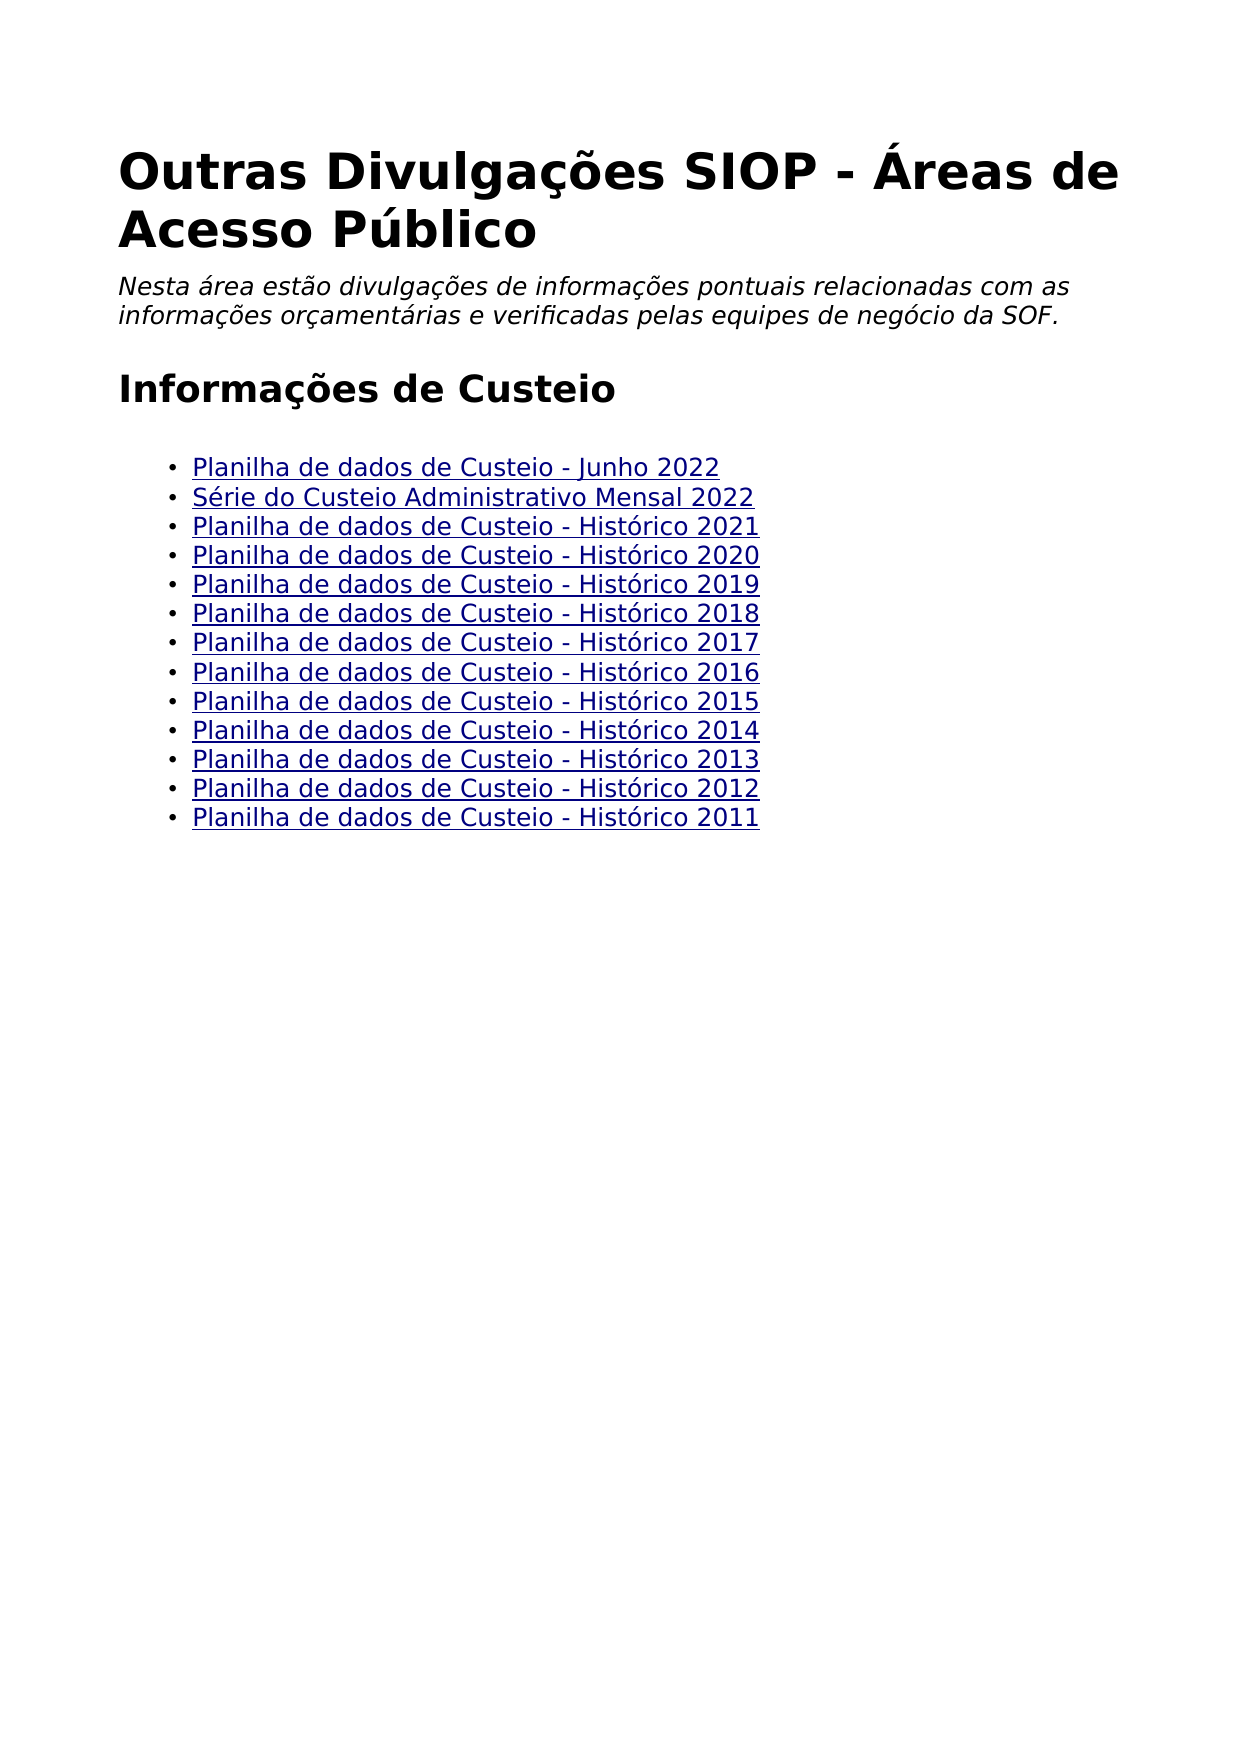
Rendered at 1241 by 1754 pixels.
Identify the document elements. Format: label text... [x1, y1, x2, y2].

list Planilha de dados de Custeio - Histórico 2021 [177, 512, 1122, 541]
list Série do Custeio Administrativo Mensal 2022 [177, 483, 1122, 512]
subtitle Outras Divulgações SIOP - Áreas de Acesso Público [118, 143, 1122, 259]
list Planilha de dados de Custeio - Histórico 2011 [177, 803, 1122, 833]
list Planilha de dados de Custeio - Histórico 2012 [177, 774, 1122, 803]
list Planilha de dados de Custeio - Histórico 2018 [177, 599, 1122, 628]
list Planilha de dados de Custeio - Histórico 2020 [177, 541, 1122, 570]
list Planilha de dados de Custeio - Histórico 2017 [177, 628, 1122, 658]
list Planilha de dados de Custeio - Histórico 2013 [177, 745, 1122, 774]
list Planilha de dados de Custeio - Histórico 2019 [177, 570, 1122, 599]
list Planilha de dados de Custeio - Histórico 2015 [177, 687, 1122, 716]
list Planilha de dados de Custeio - Junho 2022 [177, 453, 1122, 483]
subtitle Informações de Custeio [118, 368, 1122, 412]
text Nesta área estão divulgações de informações pontuais relacionadas com as informações orçamentárias e verificadas pelas equipes de negócio da SOF. [118, 272, 1122, 330]
list Planilha de dados de Custeio - Histórico 2014 [177, 716, 1122, 745]
list Planilha de dados de Custeio - Histórico 2016 [177, 658, 1122, 687]
